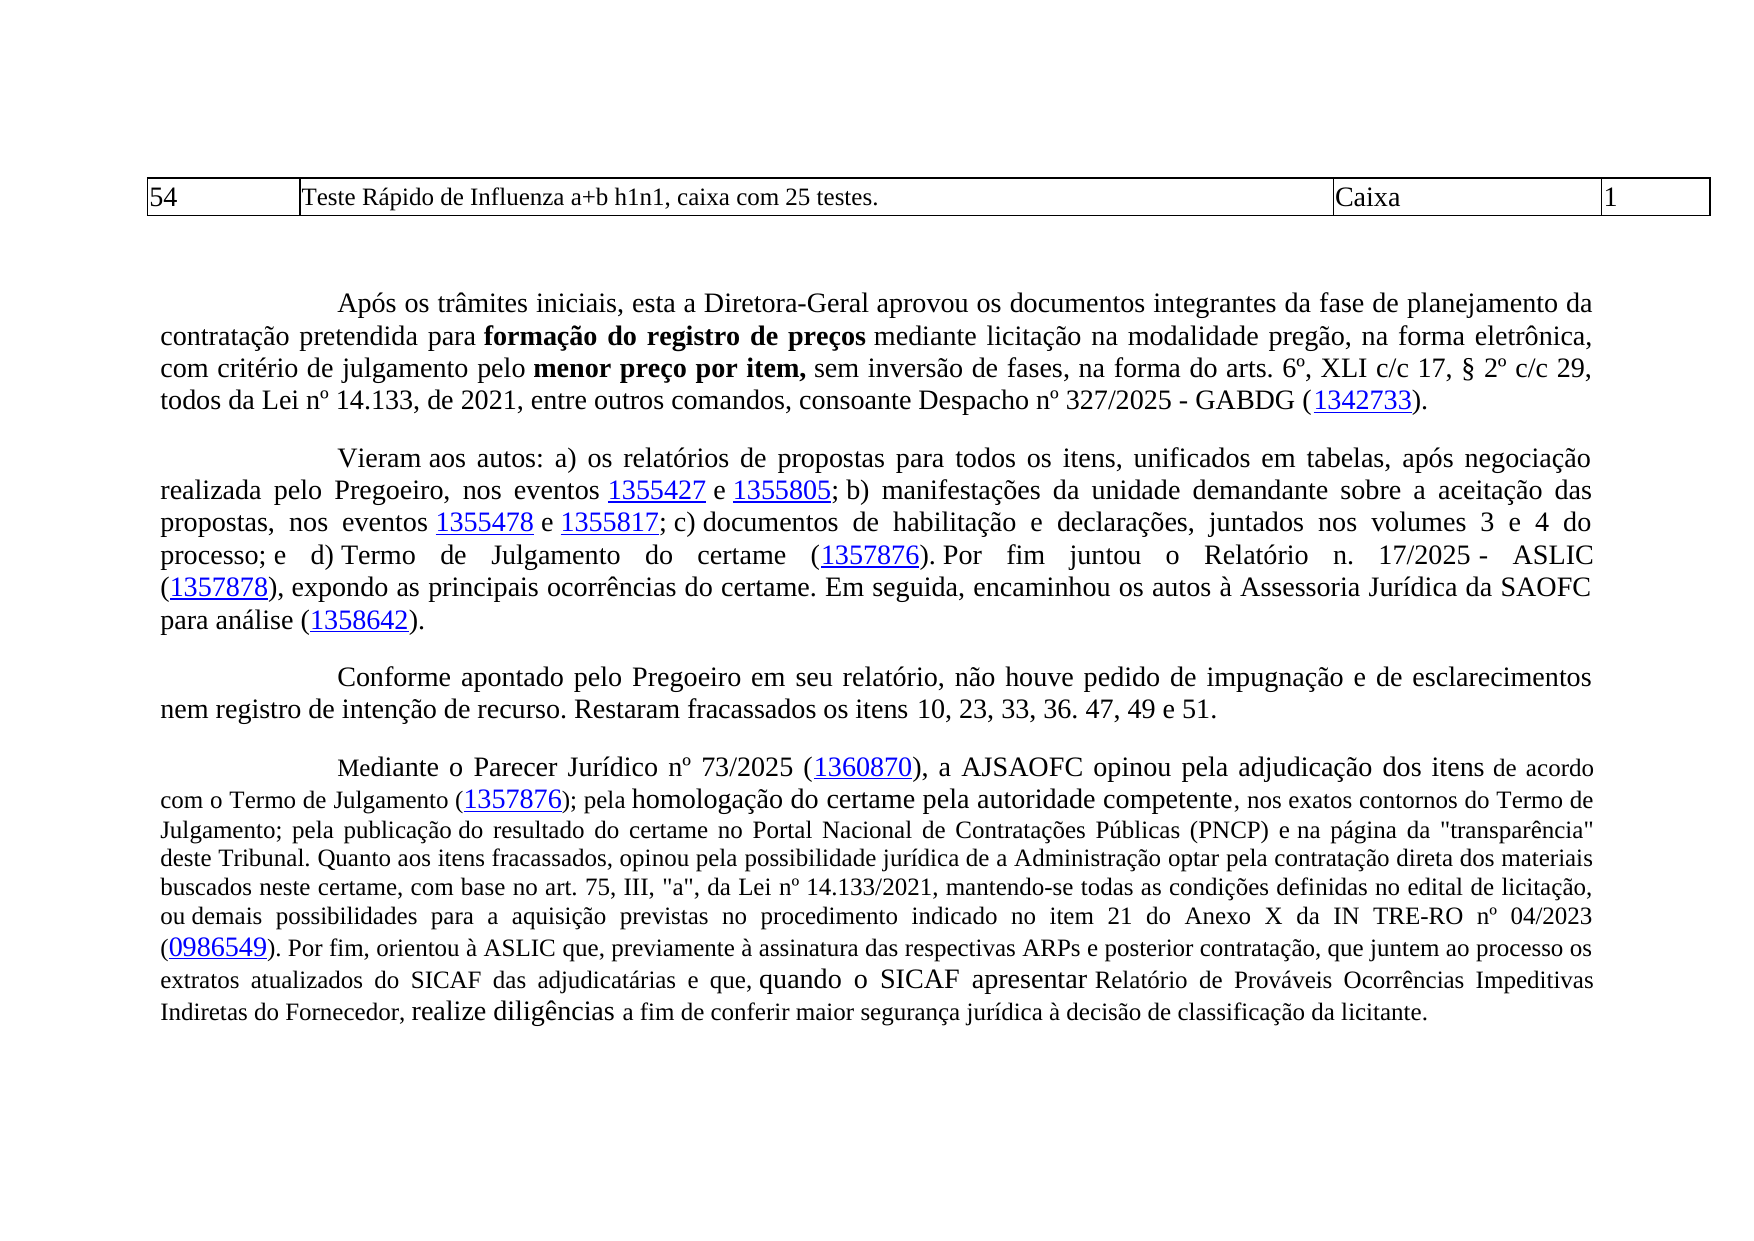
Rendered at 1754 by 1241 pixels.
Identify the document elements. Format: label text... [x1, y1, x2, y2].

text Mediante o Parecer Jurídico nº 73/2025 (1360870), a AJSAOFC opinou pela adjudicação dos itens de acordo com o Termo de Julgamento (1357876); pela homologação do certame pela autoridade competente, nos exatos contornos do Termo de Julgamento; pela publicação do resultado do certame no Portal Nacional de Contratações Públicas (PNCP) e na página da "transparência" deste Tribunal. Quanto aos itens fracassados, opinou pela possibilidade jurídica de a Administração optar pela contratação direta dos materiais buscados neste certame, com base no art. 75, III, "a", da Lei nº 14.133/2021, mantendo-se todas as condições definidas no edital de licitação, ou demais possibilidades para a aquisição previstas no procedimento indicado no item 21 do Anexo X da IN TRE-RO nº 04/2023 (0986549). Por fim, orientou à ASLIC que, previamente à assinatura das respectivas ARPs e posterior contratação, que juntem ao processo os extratos atualizados do SICAF das adjudicatárias e que, quando o SICAF apresentar Relatório de Prováveis Ocorrências Impeditivas Indiretas do Fornecedor, realize diligências a fim de conferir maior segurança jurídica à decisão de classificação da licitante. [160, 750, 1594, 1027]
text Após os trâmites iniciais, esta a Diretora-Geral aprovou os documentos integrantes da fase de planejamento da contratação pretendida para formação do registro de preços mediante licitação na modalidade pregão, na forma eletrônica, com critério de julgamento pelo menor preço por item, sem inversão de fases, na forma do arts. 6º, XLI c/c 17, § 2º c/c 29, todos da Lei nº 14.133, de 2021, entre outros comandos, consoante Despacho nº 327/2025 - GABDG (1342733). [160, 286, 1594, 416]
table_cell Teste Rápido de Influenza a+b h1n1, caixa com 25 testes. [301, 179, 1333, 214]
table_cell 54 [148, 179, 299, 214]
text Vieram aos autos: a) os relatórios de propostas para todos os itens, unificados em tabelas, após negociação realizada pelo Pregoeiro, nos eventos 1355427 e 1355805; b) manifestações da unidade demandante sobre a aceitação das propostas, nos eventos 1355478 e 1355817; c) documentos de habilitação e declarações, juntados nos volumes 3 e 4 do processo; e d) Termo de Julgamento do certame (1357876). Por fim juntou o Relatório n. 17/2025 - ASLIC (1357878), expondo as principais ocorrências do certame. Em seguida, encaminhou os autos à Assessoria Jurídica da SAOFC para análise (1358642). [160, 441, 1594, 635]
table_cell 1 [1602, 179, 1709, 214]
text Conforme apontado pelo Pregoeiro em seu relatório, não houve pedido de impugnação e de esclarecimentos nem registro de intenção de recurso. Restaram fracassados os itens 10, 23, 33, 36. 47, 49 e 51. [160, 660, 1594, 725]
table_cell Caixa [1334, 179, 1601, 214]
